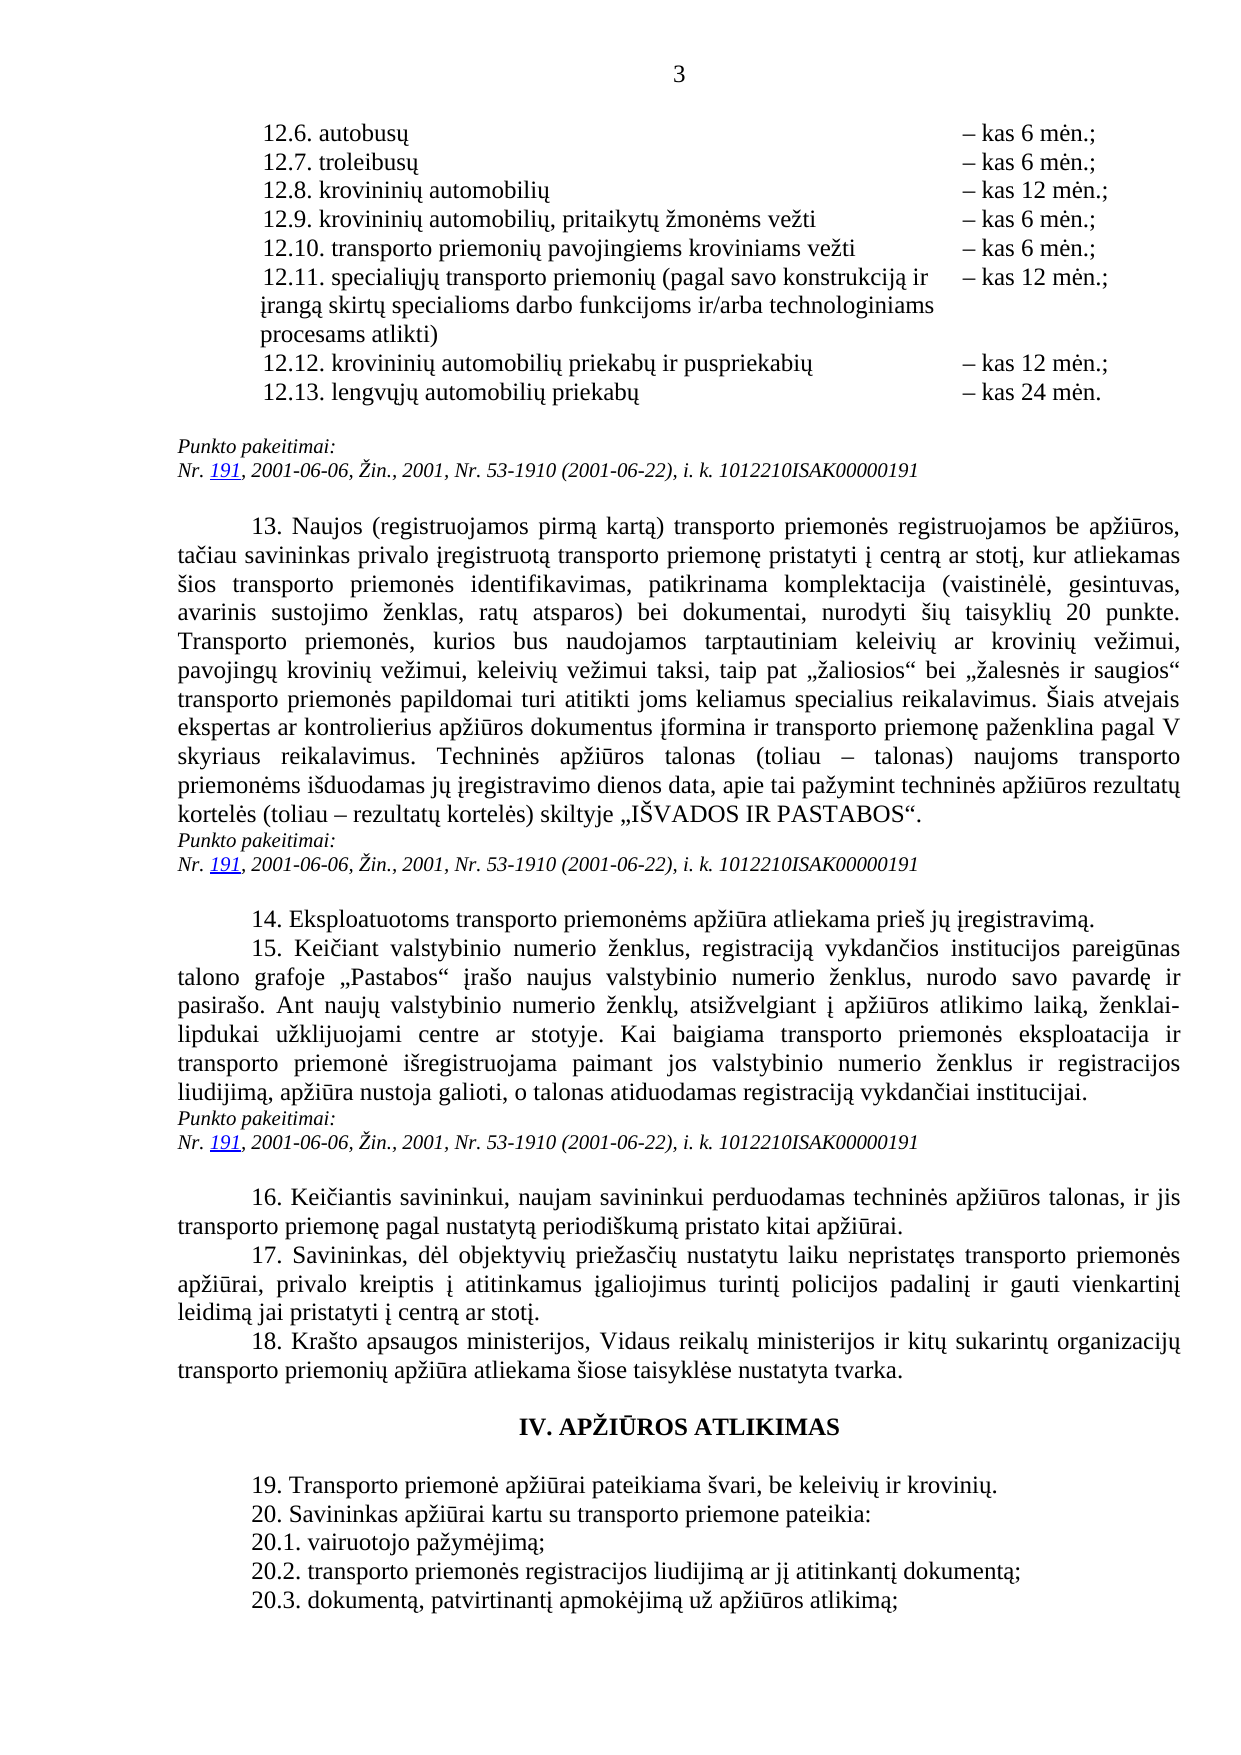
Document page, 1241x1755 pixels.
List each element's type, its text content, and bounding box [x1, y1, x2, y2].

table_cell – kas 24 mėn. [951, 377, 1181, 406]
text 15. Keičiant valstybinio numerio ženklus, registraciją vykdančios institucijos pareigūnas talono grafoje „Pastabos“ įrašo naujus valstybinio numerio ženklus, nurodo savo pavardę ir pasirašo. Ant naujų valstybinio numerio ženklų, atsižvelgiant į apžiūros atlikimo laiką, ženklai-lipdukai užklijuojami centre ar stotyje. Kai baigiama transporto priemonės eksploatacija ir transporto priemonė išregistruojama paimant jos valstybinio numerio ženklus ir registracijos liudijimą, apžiūra nustoja galioti, o talonas atiduodamas registraciją vykdančiai institucijai. [177, 933, 1181, 1106]
table_cell 12.12. krovininių automobilių priekabų ir puspriekabių [177, 348, 951, 377]
table_cell – kas 6 mėn.; [951, 147, 1181, 176]
text Nr. 191, 2001-06-06, Žin., 2001, Nr. 53-1910 (2001-06-22), i. k. 1012210ISAK00000191 [177, 1130, 1181, 1154]
table_cell – kas 12 mėn.; [951, 348, 1181, 377]
text 16. Keičiantis savininkui, naujam savininkui perduodamas techninės apžiūros talonas, ir jis transporto priemonę pagal nustatytą periodiškumą pristato kitai apžiūrai. [177, 1182, 1181, 1240]
table_cell 12.10. transporto priemonių pavojingiems kroviniams vežti [177, 233, 951, 262]
text Nr. 191, 2001-06-06, Žin., 2001, Nr. 53-1910 (2001-06-22), i. k. 1012210ISAK00000191 [177, 458, 1181, 482]
text IV. APŽIŪROS ATLIKIMAS [177, 1412, 1181, 1441]
text 20.3. dokumentą, patvirtinantį apmokėjimą už apžiūros atlikimą; [177, 1585, 1181, 1614]
text 20.1. vairuotojo pažymėjimą; [177, 1527, 1181, 1556]
table_cell – kas 12 mėn.; [951, 176, 1181, 204]
text Nr. 191, 2001-06-06, Žin., 2001, Nr. 53-1910 (2001-06-22), i. k. 1012210ISAK00000191 [177, 852, 1181, 876]
text Punkto pakeitimai: [177, 827, 1181, 852]
text Punkto pakeitimai: [177, 434, 1181, 458]
text 14. Eksploatuotoms transporto priemonėms apžiūra atliekama prieš jų įregistravimą. [177, 904, 1181, 933]
table_cell – kas 6 mėn.; [951, 204, 1181, 233]
table_cell 12.6. autobusų [177, 118, 951, 147]
text 19. Transporto priemonė apžiūrai pateikiama švari, be keleivių ir krovinių. [177, 1470, 1181, 1499]
text 13. Naujos (registruojamos pirmą kartą) transporto priemonės registruojamos be apžiūros, tačiau savininkas privalo įregistruotą transporto priemonę pristatyti į centrą ar stotį, kur atliekamas šios transporto priemonės identifikavimas, patikrinama komplektacija (vaistinėlė, gesintuvas, avarinis sustojimo ženklas, ratų atsparos) bei dokumentai, nurodyti šių taisyklių 20 punkte. Transporto priemonės, kurios bus naudojamos tarptautiniam keleivių ar krovinių vežimui, pavojingų krovinių vežimui, keleivių vežimui taksi, taip pat „žaliosios“ bei „žalesnės ir saugios“ transporto priemonės papildomai turi atitikti joms keliamus specialius reikalavimus. Šiais atvejais ekspertas ar kontrolierius apžiūros dokumentus įformina ir transporto priemonę paženklina pagal V skyriaus reikalavimus. Techninės apžiūros talonas (toliau – talonas) naujoms transporto priemonėms išduodamas jų įregistravimo dienos data, apie tai pažymint techninės apžiūros rezultatų kortelės (toliau – rezultatų kortelės) skiltyje „IŠVADOS IR PASTABOS“. [177, 511, 1181, 827]
table_cell 12.13. lengvųjų automobilių priekabų [177, 377, 951, 406]
text 18. Krašto apsaugos ministerijos, Vidaus reikalų ministerijos ir kitų sukarintų organizacijų transporto priemonių apžiūra atliekama šiose taisyklėse nustatyta tvarka. [177, 1326, 1181, 1384]
table_cell – kas 12 mėn.; [951, 262, 1181, 348]
text 20. Savininkas apžiūrai kartu su transporto priemone pateikia: [177, 1499, 1181, 1527]
table_cell – kas 6 mėn.; [951, 233, 1181, 262]
table_cell 12.9. krovininių automobilių, pritaikytų žmonėms vežti [177, 204, 951, 233]
table_cell 12.7. troleibusų [177, 147, 951, 176]
text 17. Savininkas, dėl objektyvių priežasčių nustatytu laiku nepristatęs transporto priemonės apžiūrai, privalo kreiptis į atitinkamus įgaliojimus turintį policijos padalinį ir gauti vienkartinį leidimą jai pristatyti į centrą ar stotį. [177, 1240, 1181, 1326]
text Punkto pakeitimai: [177, 1106, 1181, 1130]
table_cell 12.8. krovininių automobilių [177, 176, 951, 204]
table_cell 12.11. specialiųjų transporto priemonių (pagal savo konstrukciją ir įrangą skirtų specialioms darbo funkcijoms ir/arba technologiniams procesams atlikti) [177, 262, 951, 348]
text 20.2. transporto priemonės registracijos liudijimą ar jį atitinkantį dokumentą; [177, 1556, 1181, 1585]
table_cell – kas 6 mėn.; [951, 118, 1181, 147]
